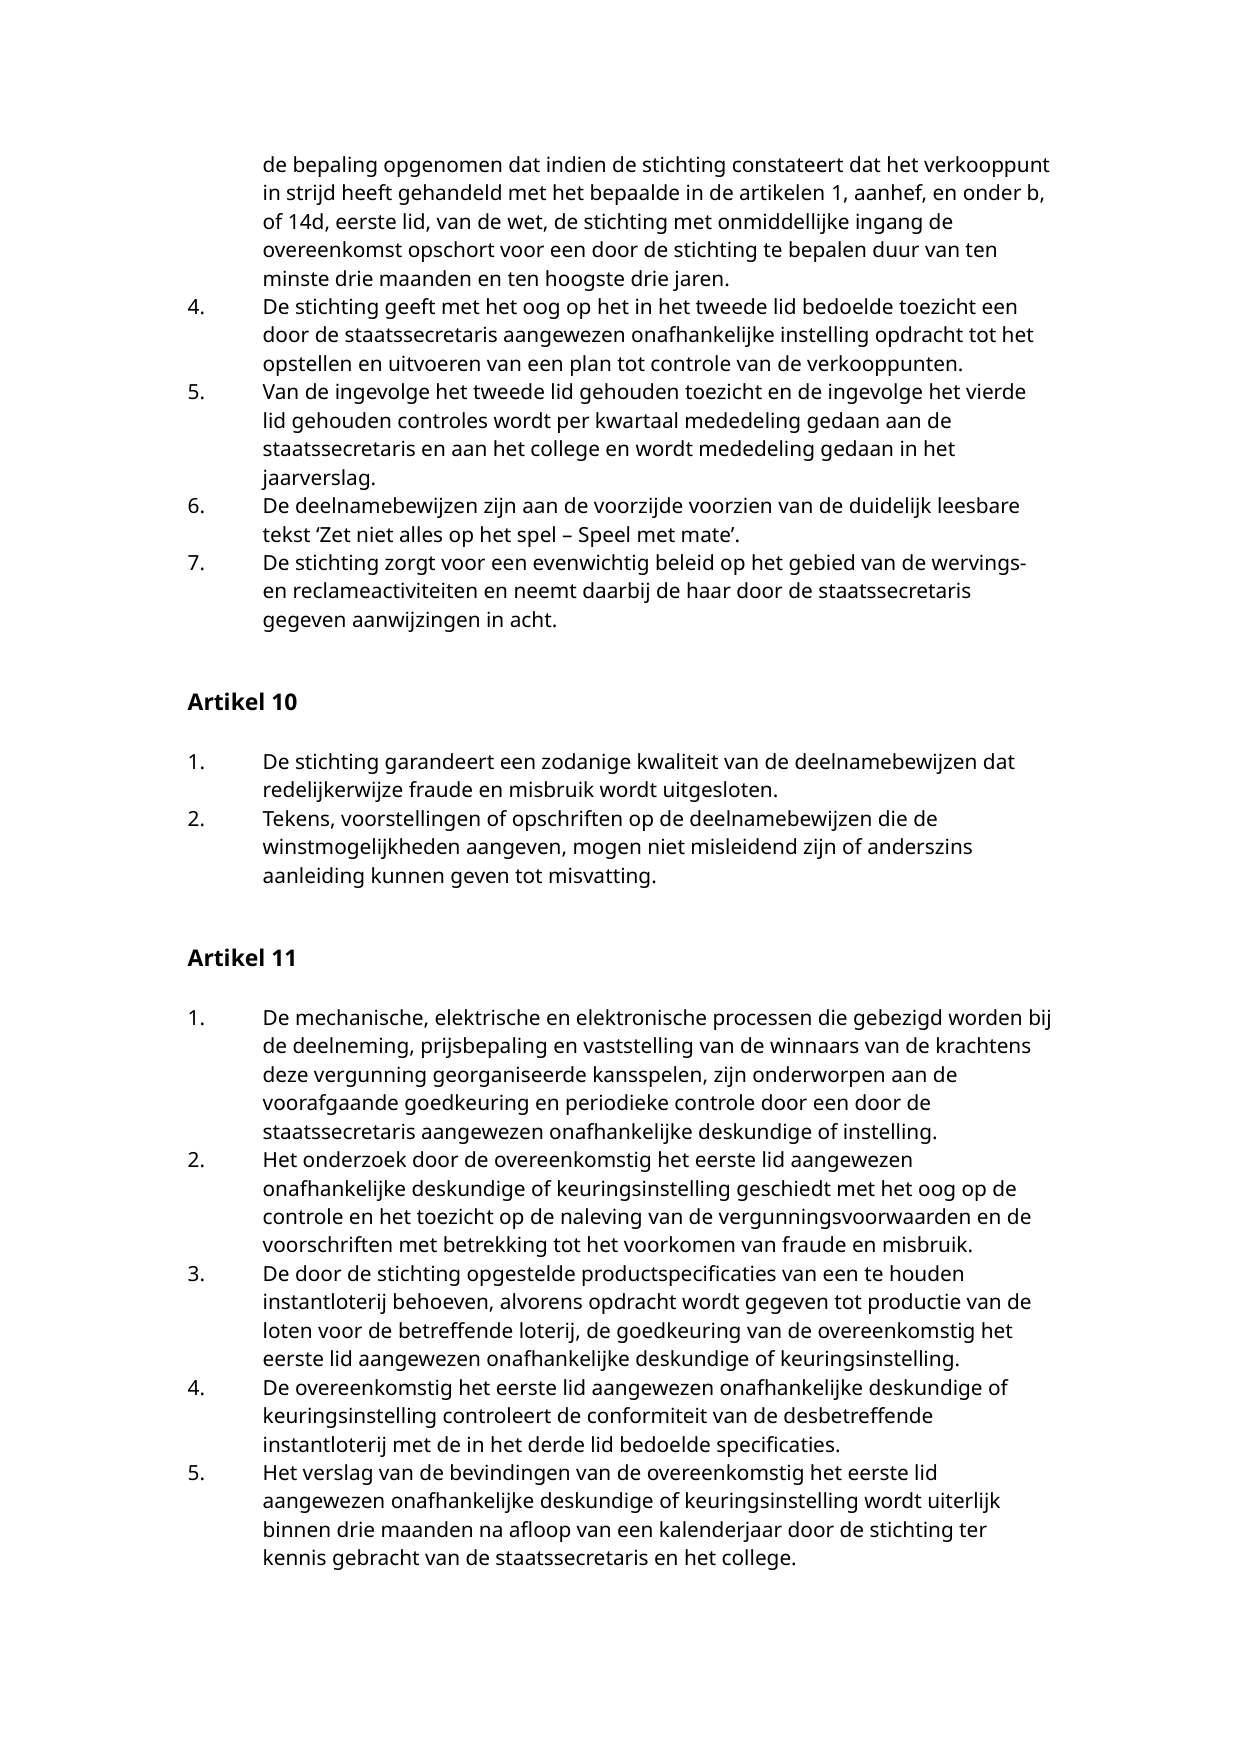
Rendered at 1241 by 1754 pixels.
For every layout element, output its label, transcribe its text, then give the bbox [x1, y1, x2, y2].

list De stichting zorgt voor een evenwichtig beleid op het gebied van de wervings- en reclameactiviteiten en neemt daarbij de haar door de staatssecretaris gegeven aanwijzingen in acht. [187, 548, 1053, 633]
list Het onderzoek door de overeenkomstig het eerste lid aangewezen onafhankelijke deskundige of keuringsinstelling geschiedt met het oog op de controle en het toezicht op de naleving van de vergunningsvoorwaarden en de voorschriften met betrekking tot het voorkomen van fraude en misbruik. [187, 1145, 1053, 1259]
list Het verslag van de bevindingen van de overeenkomstig het eerste lid aangewezen onafhankelijke deskundige of keuringsinstelling wordt uiterlijk binnen drie maanden na afloop van een kalenderjaar door de stichting ter kennis gebracht van de staatssecretaris en het college. [187, 1458, 1053, 1572]
list Tekens, voorstellingen of opschriften op de deelnamebewijzen die de winstmogelijkheden aangeven, mogen niet misleidend zijn of anderszins aanleiding kunnen geven tot misvatting. [187, 804, 1053, 889]
list De deelnamebewijzen zijn aan de voorzijde voorzien van de duidelijk leesbare tekst ‘Zet niet alles op het spel – Speel met mate’. [187, 491, 1053, 548]
subtitle Artikel 10 [187, 686, 1053, 717]
subtitle Artikel 11 [187, 942, 1053, 973]
list De stichting garandeert een zodanige kwaliteit van de deelnamebewijzen dat redelijkerwijze fraude en misbruik wordt uitgesloten. [187, 747, 1053, 804]
list De mechanische, elektrische en elektronische processen die gebezigd worden bij de deelneming, prijsbepaling en vaststelling van de winnaars van de krachtens deze vergunning georganiseerde kansspelen, zijn onderworpen aan de voorafgaande goedkeuring en periodieke controle door een door de staatssecretaris aangewezen onafhankelijke deskundige of instelling. [187, 1003, 1053, 1145]
list De door de stichting opgestelde productspecificaties van een te houden instantloterij behoeven, alvorens opdracht wordt gegeven tot productie van de loten voor de betreffende loterij, de goedkeuring van de overeenkomstig het eerste lid aangewezen onafhankelijke deskundige of keuringsinstelling. [187, 1259, 1053, 1373]
list De overeenkomstig het eerste lid aangewezen onafhankelijke deskundige of keuringsinstelling controleert de conformiteit van de desbetreffende instantloterij met de in het derde lid bedoelde specificaties. [187, 1373, 1053, 1458]
list de bepaling opgenomen dat indien de stichting constateert dat het verkooppunt in strijd heeft gehandeld met het bepaalde in de artikelen 1, aanhef, en onder b, of 14d, eerste lid, van de wet, de stichting met onmiddellijke ingang de overeenkomst opschort voor een door de stichting te bepalen duur van ten minste drie maanden en ten hoogste drie jaren. [187, 150, 1053, 292]
list Van de ingevolge het tweede lid gehouden toezicht en de ingevolge het vierde lid gehouden controles wordt per kwartaal mededeling gedaan aan de staatssecretaris en aan het college en wordt mededeling gedaan in het jaarverslag. [187, 377, 1053, 491]
list De stichting geeft met het oog op het in het tweede lid bedoelde toezicht een door de staatssecretaris aangewezen onafhankelijke instelling opdracht tot het opstellen en uitvoeren van een plan tot controle van de verkooppunten. [187, 292, 1053, 377]
